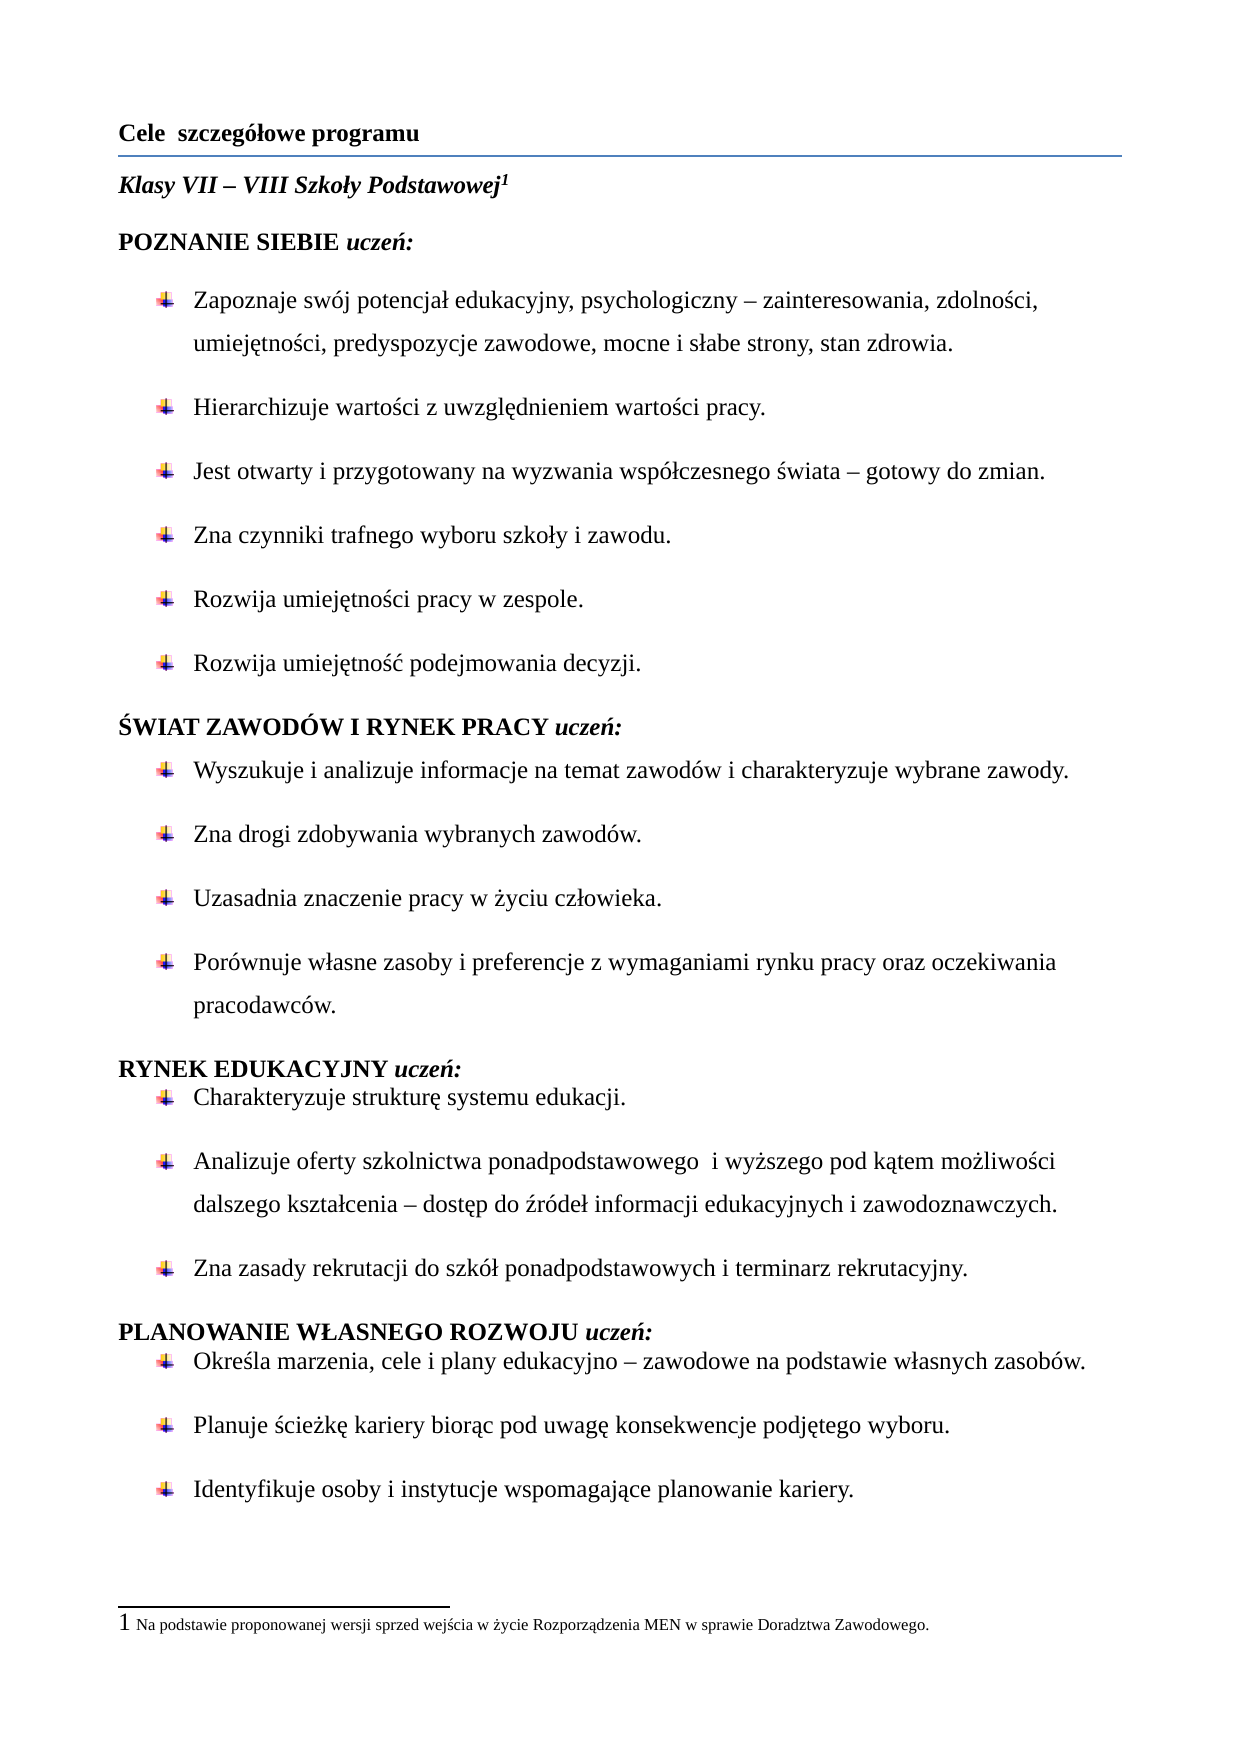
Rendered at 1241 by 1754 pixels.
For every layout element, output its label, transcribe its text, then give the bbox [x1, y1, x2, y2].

list Hierarchizuje wartości z uwzględnieniem wartości pracy. [156, 392, 1122, 421]
list Rozwija umiejętność podejmowania decyzji. [156, 648, 1122, 676]
list Porównuje własne zasoby i preferencje z wymaganiami rynku pracy oraz oczekiwania pracodawców. [156, 947, 1122, 1018]
list Uzasadnia znaczenie pracy w życiu człowieka. [156, 883, 1122, 911]
list Analizuje oferty szkolnictwa ponadpodstawowego i wyższego pod kątem możliwości dalszego kształcenia – dostęp do źródeł informacji edukacyjnych i zawodoznawczych. [156, 1146, 1122, 1218]
list Identyfikuje osoby i instytucje wspomagające planowanie kariery. [156, 1474, 1122, 1503]
text Klasy VII – VIII Szkoły Podstawowej [118, 170, 1122, 198]
list Określa marzenia, cele i plany edukacyjno – zawodowe na podstawie własnych zasobów. [156, 1346, 1122, 1375]
list Charakteryzuje strukturę systemu edukacji. [156, 1082, 1122, 1111]
list Zapoznaje swój potencjał edukacyjny, psychologiczny – zainteresowania, zdolności, umiejętności, predyspozycje zawodowe, mocne i słabe strony, stan zdrowia. [156, 285, 1122, 357]
list Wyszukuje i analizuje informacje na temat zawodów i charakteryzuje wybrane zawody. [156, 755, 1122, 783]
text RYNEK EDUKACYJNY uczeń: [118, 1054, 1122, 1082]
list Jest otwarty i przygotowany na wyzwania współczesnego świata – gotowy do zmian. [156, 456, 1122, 484]
text Cele szczegółowe programu [118, 118, 1122, 155]
text Na podstawie proponowanej wersji sprzed wejścia w życie Rozporządzenia MEN w sprawie Doradztwa Zawodowego. [118, 1607, 1122, 1636]
text PLANOWANIE WŁASNEGO ROZWOJU uczeń: [118, 1317, 1122, 1346]
list Planuje ścieżkę kariery biorąc pod uwagę konsekwencje podjętego wyboru. [156, 1410, 1122, 1439]
text POZNANIE SIEBIE uczeń: [118, 227, 1122, 256]
text ŚWIAT ZAWODÓW I RYNEK PRACY uczeń: [118, 712, 1122, 740]
list Zna czynniki trafnego wyboru szkoły i zawodu. [156, 520, 1122, 548]
list Rozwija umiejętności pracy w zespole. [156, 584, 1122, 612]
list Zna drogi zdobywania wybranych zawodów. [156, 819, 1122, 847]
list Zna zasady rekrutacji do szkół ponadpodstawowych i terminarz rekrutacyjny. [156, 1253, 1122, 1282]
